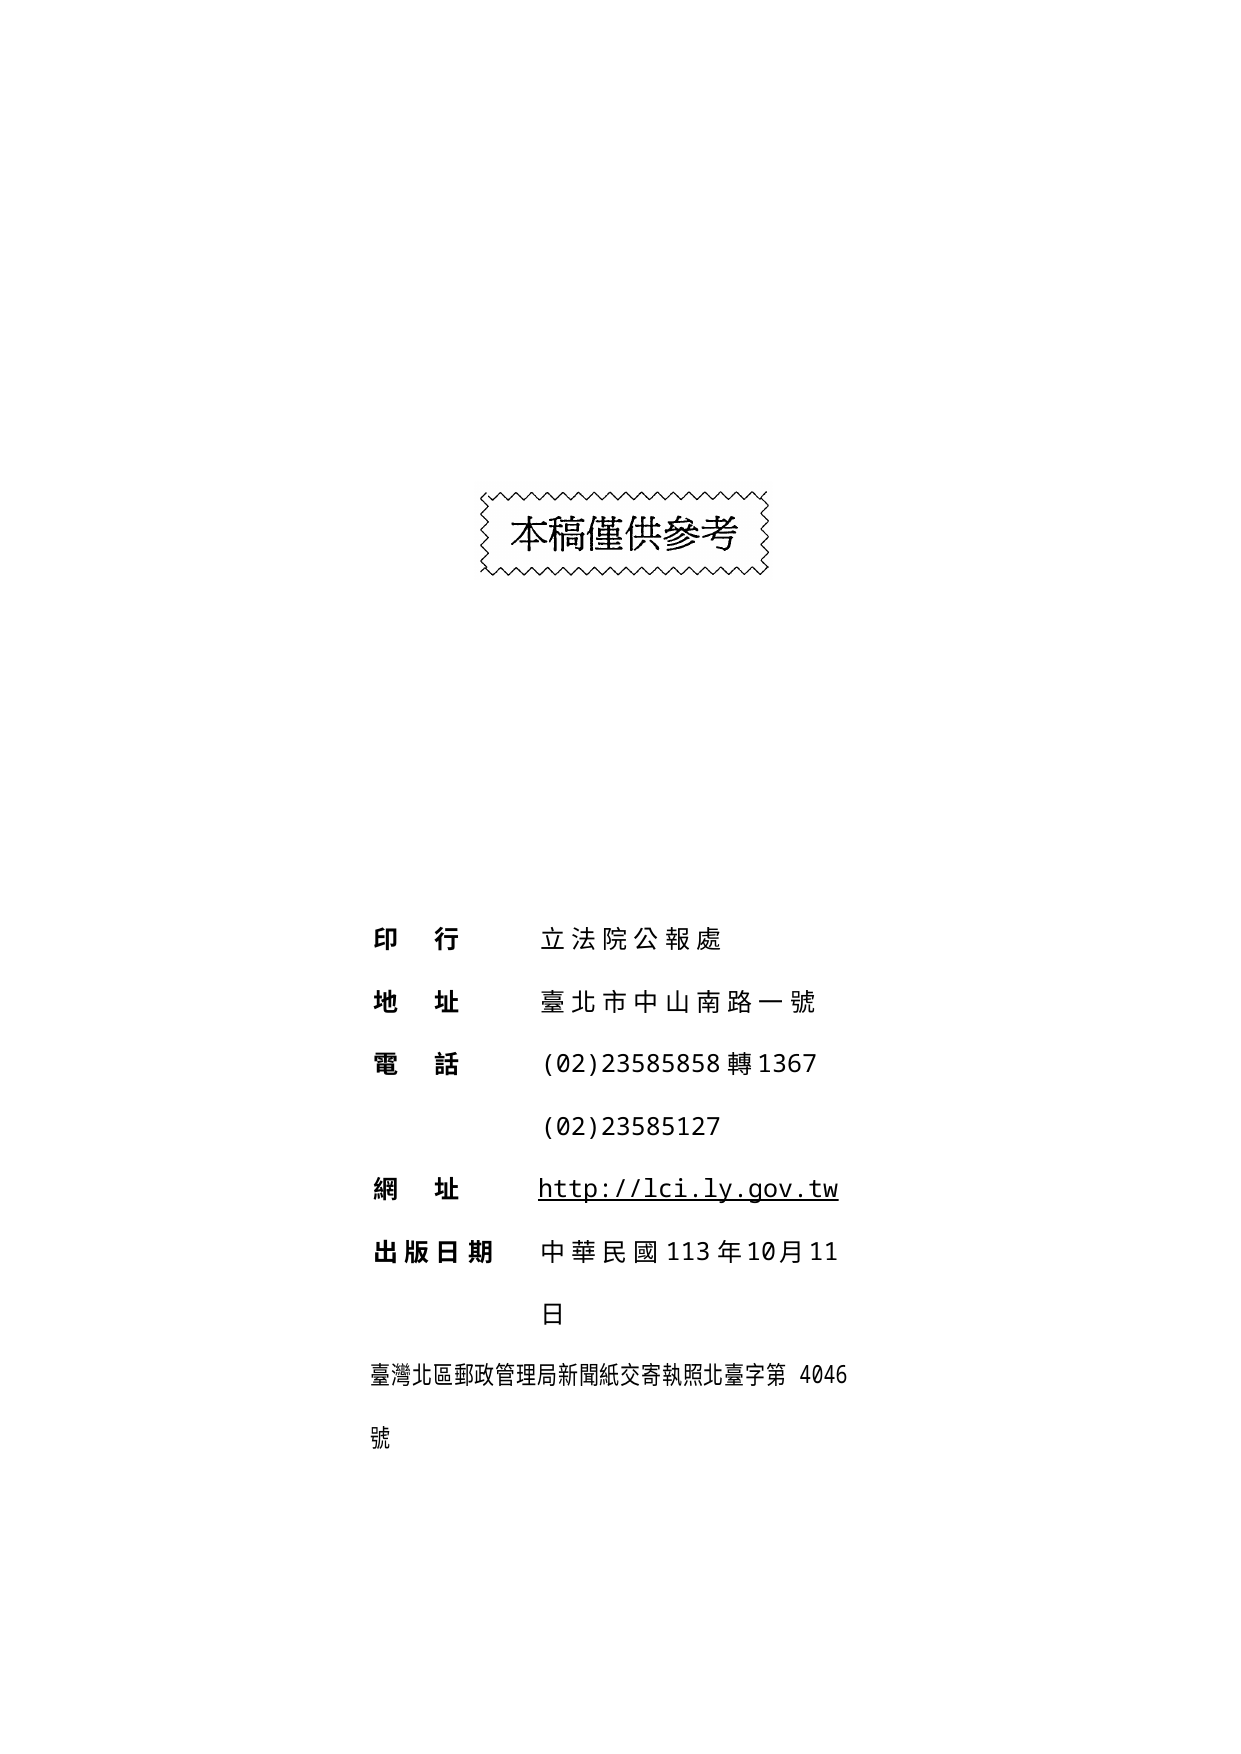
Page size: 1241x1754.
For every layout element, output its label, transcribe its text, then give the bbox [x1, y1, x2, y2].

table_cell 網址 [362, 1156, 534, 1219]
table_cell 臺北市中山南路一號 [534, 969, 878, 1031]
table_cell 電話 [362, 1031, 534, 1156]
table_header [468, 406, 773, 594]
table_header 立法院公報處 [534, 906, 878, 969]
table_cell http://lci.ly.gov.tw [534, 1156, 878, 1219]
table_cell (02)23585858轉1367 (02)23585127 [534, 1031, 878, 1156]
table_header 印行 [362, 906, 534, 969]
table_cell 中華民國113年10月11日 [534, 1219, 878, 1344]
table_cell 臺灣北區郵政管理局新聞紙交寄執照北臺字第4046號 [362, 1344, 878, 1469]
table_cell 出版日期 [362, 1219, 534, 1344]
table_cell 地址 [362, 969, 534, 1031]
